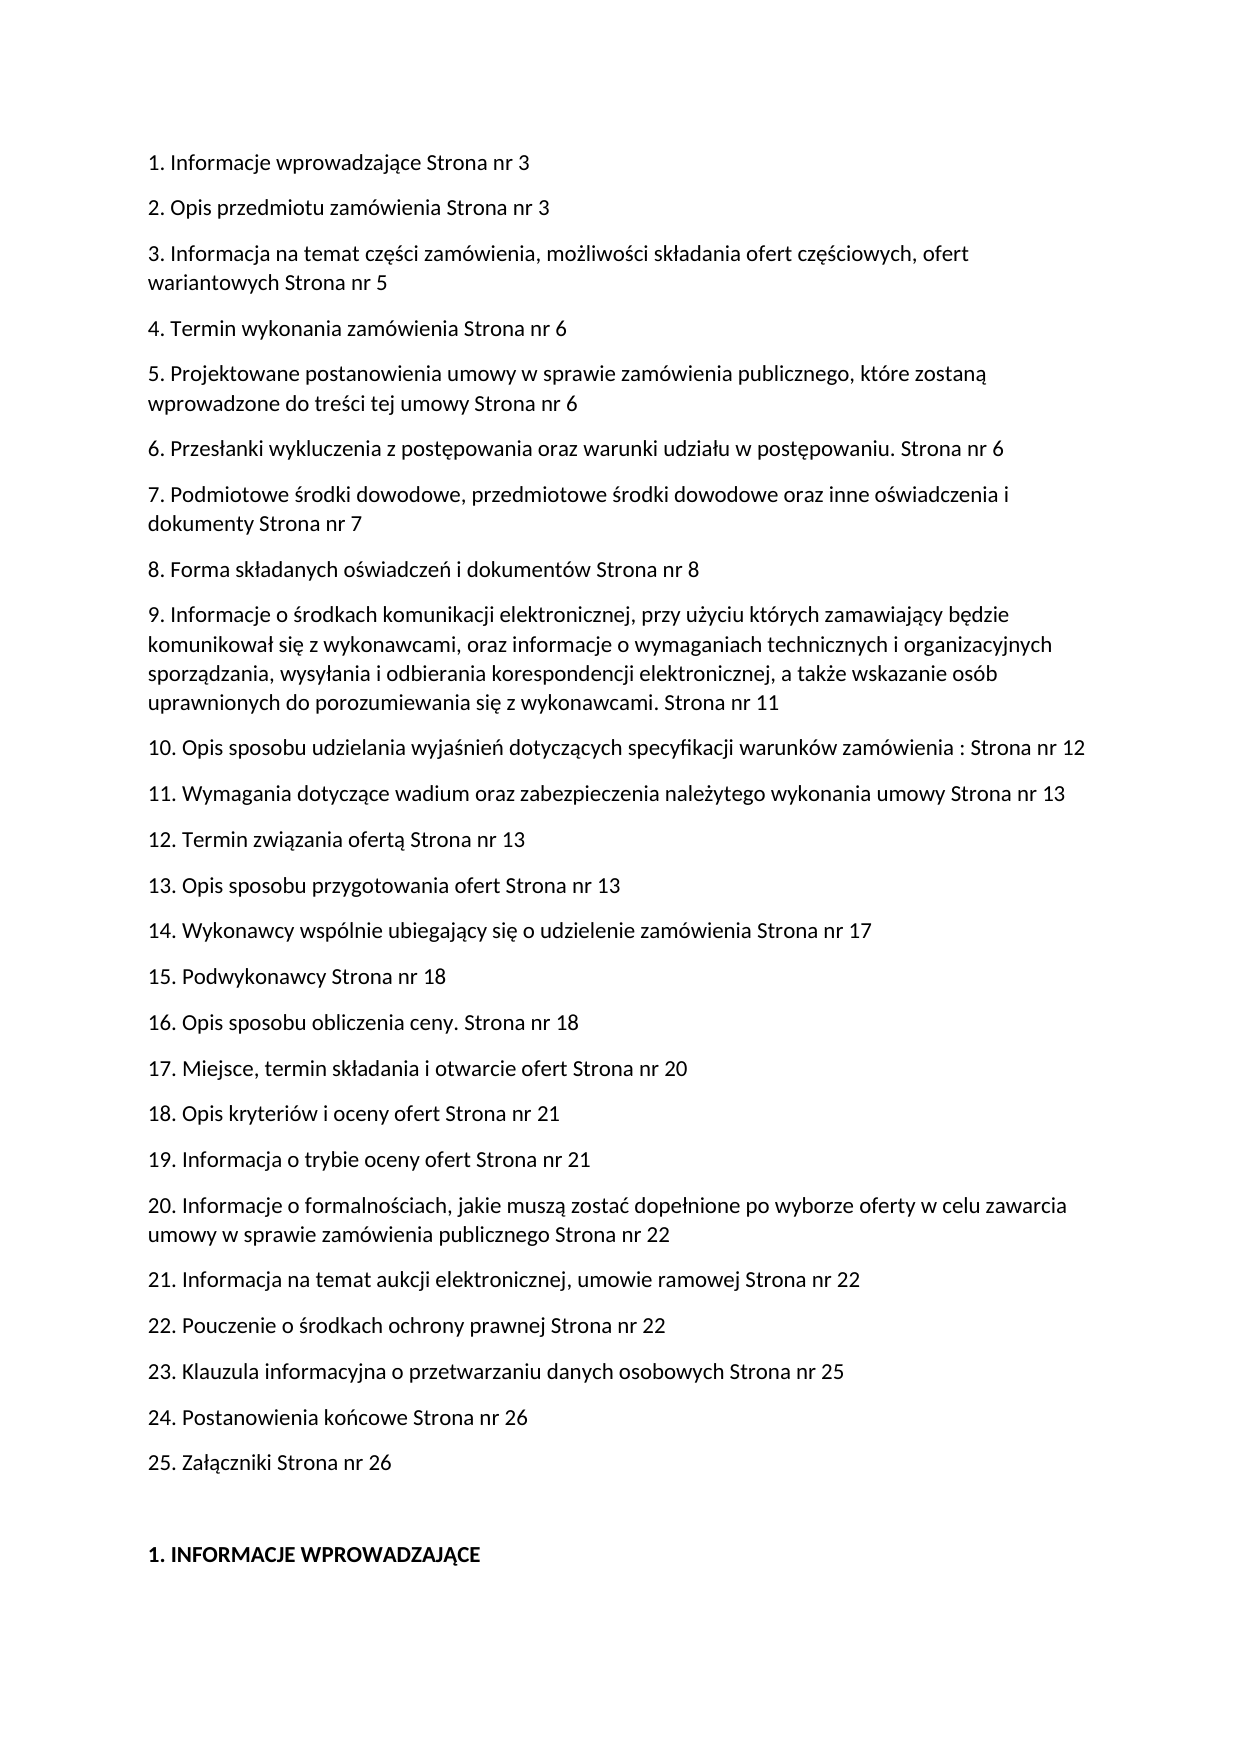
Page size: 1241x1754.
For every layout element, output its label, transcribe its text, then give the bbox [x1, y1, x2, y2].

text 14. Wykonawcy wspólnie ubiegający się o udzielenie zamówienia Strona nr 17 [148, 916, 1093, 944]
text 1. Informacje wprowadzające Strona nr 3 [148, 148, 1093, 176]
text 1. INFORMACJE WPROWADZAJĄCE [148, 1540, 1093, 1568]
text 21. Informacja na temat aukcji elektronicznej, umowie ramowej Strona nr 22 [148, 1266, 1093, 1294]
text 24. Postanowienia końcowe Strona nr 26 [148, 1403, 1093, 1431]
text 22. Pouczenie o środkach ochrony prawnej Strona nr 22 [148, 1311, 1093, 1339]
text 18. Opis kryteriów i oceny ofert Strona nr 21 [148, 1099, 1093, 1127]
text 3. Informacja na temat części zamówienia, możliwości składania ofert częściowych, ofert wariantowych Strona nr 5 [148, 239, 1093, 296]
text 20. Informacje o formalnościach, jakie muszą zostać dopełnione po wyborze oferty w celu zawarcia umowy w sprawie zamówienia publicznego Strona nr 22 [148, 1191, 1093, 1248]
text 19. Informacja o trybie oceny ofert Strona nr 21 [148, 1145, 1093, 1173]
text 13. Opis sposobu przygotowania ofert Strona nr 13 [148, 871, 1093, 899]
text 23. Klauzula informacyjna o przetwarzaniu danych osobowych Strona nr 25 [148, 1357, 1093, 1385]
text 16. Opis sposobu obliczenia ceny. Strona nr 18 [148, 1008, 1093, 1036]
text 4. Termin wykonania zamówienia Strona nr 6 [148, 314, 1093, 342]
text 17. Miejsce, termin składania i otwarcie ofert Strona nr 20 [148, 1054, 1093, 1082]
text 12. Termin związania ofertą Strona nr 13 [148, 825, 1093, 853]
text 11. Wymagania dotyczące wadium oraz zabezpieczenia należytego wykonania umowy Strona nr 13 [148, 779, 1093, 807]
text 9. Informacje o środkach komunikacji elektronicznej, przy użyciu których zamawiający będzie komunikował się z wykonawcami, oraz informacje o wymaganiach technicznych i organizacyjnych sporządzania, wysyłania i odbierania korespondencji elektronicznej, a także wskazanie osób uprawnionych do porozumiewania się z wykonawcami. Strona nr 11 [148, 601, 1093, 716]
text 8. Forma składanych oświadczeń i dokumentów Strona nr 8 [148, 555, 1093, 583]
text 6. Przesłanki wykluczenia z postępowania oraz warunki udziału w postępowaniu. Strona nr 6 [148, 434, 1093, 462]
text 5. Projektowane postanowienia umowy w sprawie zamówienia publicznego, które zostaną wprowadzone do treści tej umowy Strona nr 6 [148, 359, 1093, 417]
text 15. Podwykonawcy Strona nr 18 [148, 962, 1093, 990]
text 2. Opis przedmiotu zamówienia Strona nr 3 [148, 193, 1093, 221]
text 10. Opis sposobu udzielania wyjaśnień dotyczących specyfikacji warunków zamówienia : Strona nr 12 [148, 733, 1093, 762]
text 25. Załączniki Strona nr 26 [148, 1448, 1093, 1477]
text 7. Podmiotowe środki dowodowe, przedmiotowe środki dowodowe oraz inne oświadczenia i dokumenty Strona nr 7 [148, 480, 1093, 537]
